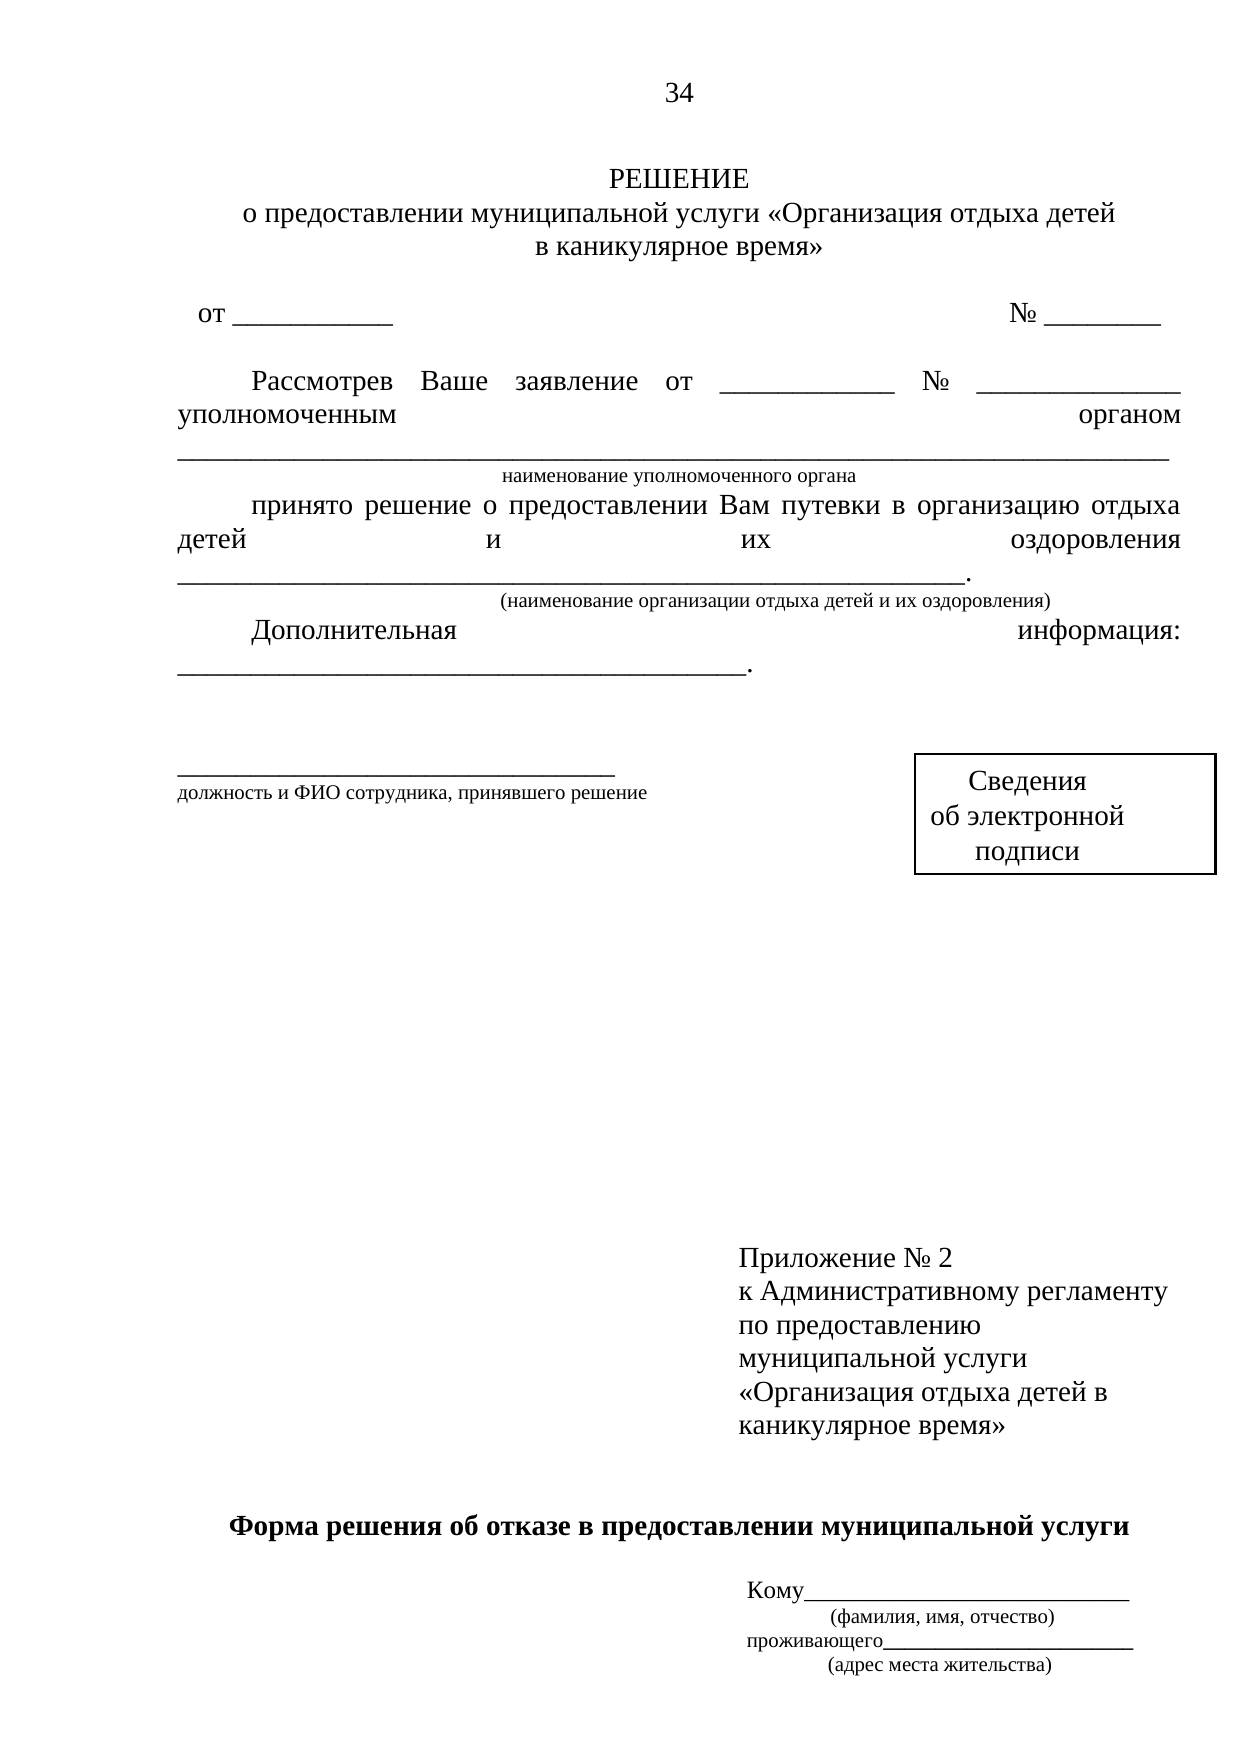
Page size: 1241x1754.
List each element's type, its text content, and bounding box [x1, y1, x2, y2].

text принято решение о предоставлении Вам путевки в организацию отдыха детей и их оздоровления ______________________________________________________. [177, 487, 1181, 588]
table_header [735, 137, 1133, 161]
text должность и ФИО сотрудника, принявшего решение [177, 780, 914, 804]
text о предоставлении муниципальной услуги «Организация отдыха детей в каникулярное время» [177, 195, 1181, 262]
text от ___________ № ________ [177, 296, 1181, 329]
text (наименование организации отдыха детей и их оздоровления) [177, 588, 1181, 612]
text РЕШЕНИЕ [177, 161, 1181, 195]
text ______________________________ [177, 746, 1181, 780]
text Приложение № 2 к Административному регламенту по предоставлению муниципальной услуги [738, 1240, 1181, 1374]
text Рассмотрев Ваше заявление от ____________ № ______________ уполномоченным органом ____________________________________________________________________ [177, 363, 1181, 463]
table_header Кому__________________________ (фамилия, имя, отчество) проживающего________________________ (адрес места жительства) [735, 1575, 1144, 1679]
text «Организация отдыха детей в каникулярное время» [738, 1374, 1181, 1441]
text наименование уполномоченного органа [177, 463, 1181, 487]
text Форма решения об отказе в предоставлении муниципальной услуги [177, 1508, 1181, 1542]
text Дополнительная информация: _______________________________________. [177, 612, 1181, 679]
